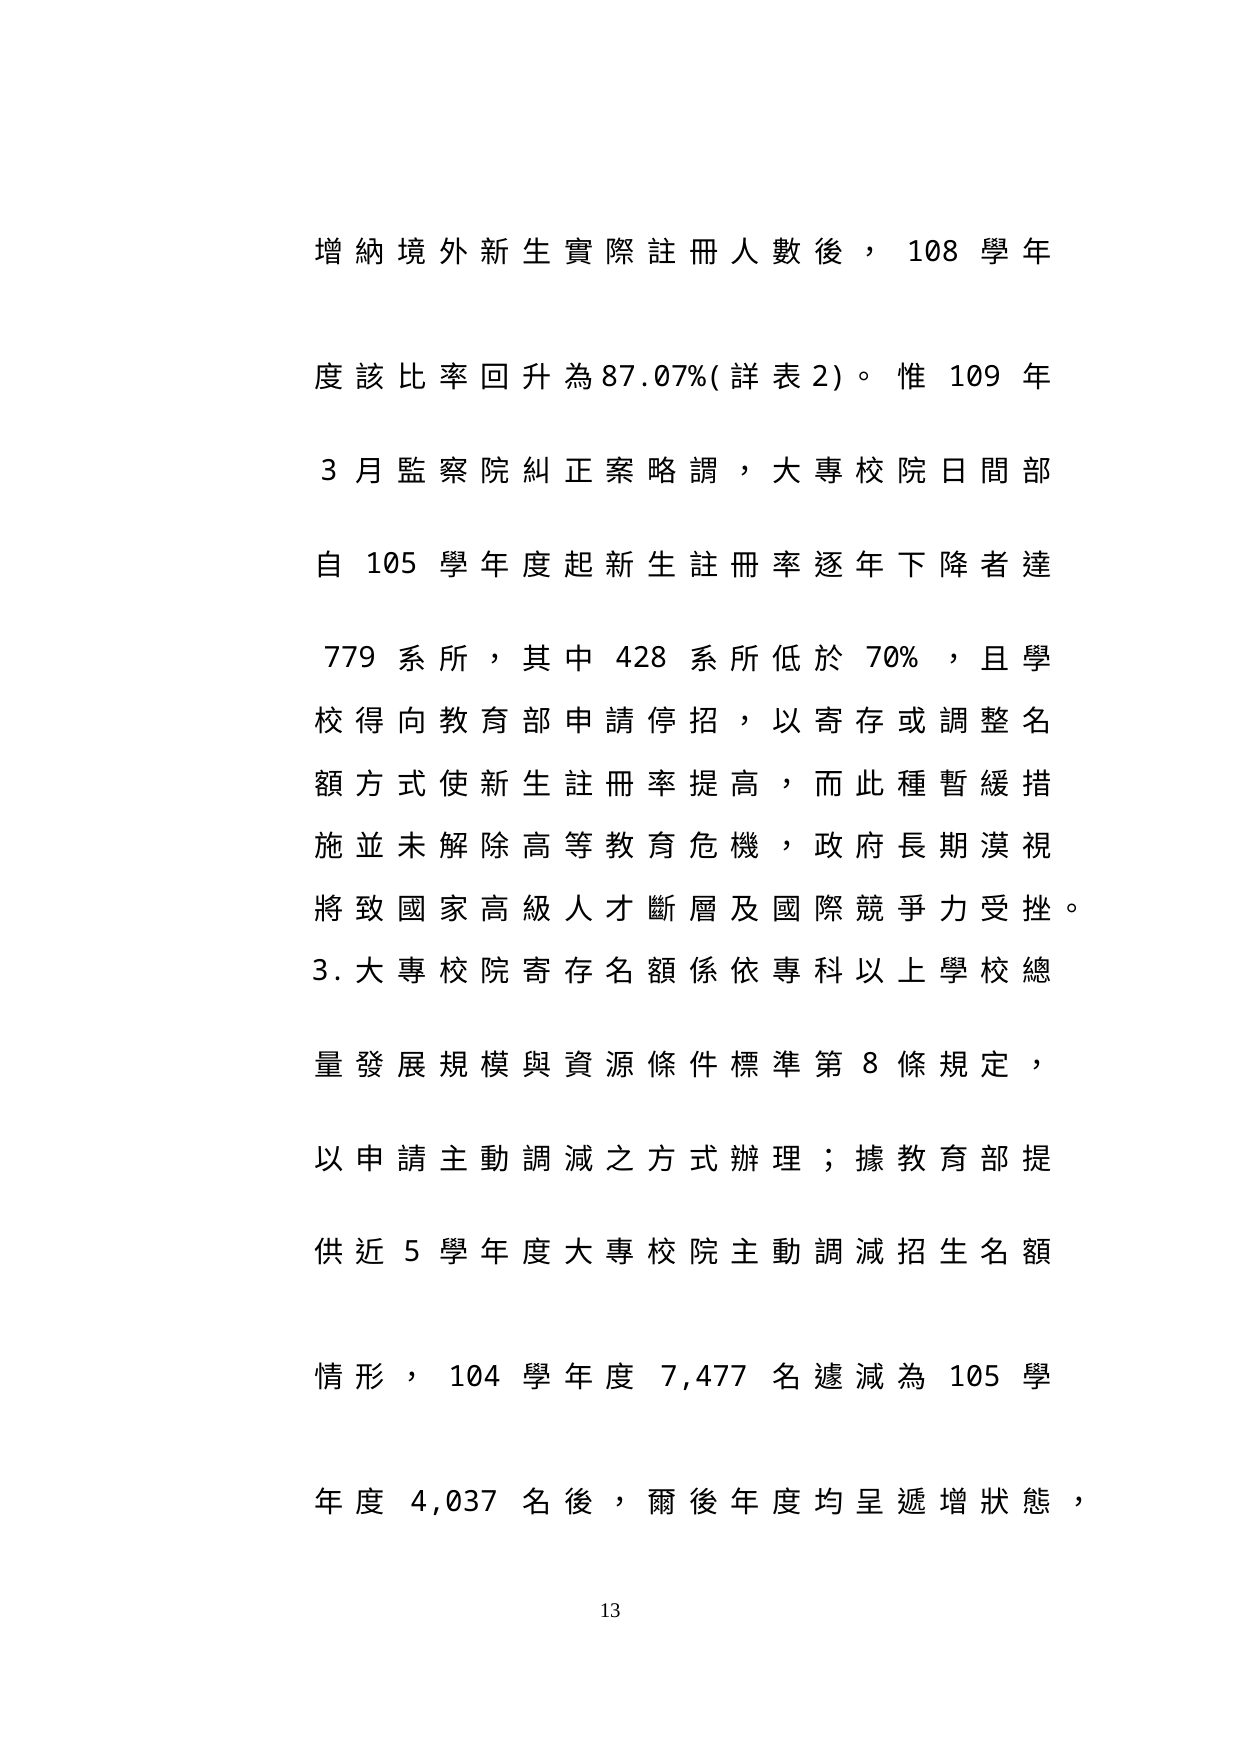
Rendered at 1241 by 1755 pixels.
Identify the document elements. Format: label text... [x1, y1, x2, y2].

text 3.大專校院寄存名額係依專科以上學校總量發展規模與資源條件標準第8條規定，以申請主動調減之方式辦理；據教育部提供近5學年度大專校院主動調減招生名額情形，104學年度7,477名遽減為105學年度4,037名後，爾後年度均呈遞增狀態，迄108學年度更鉅增為7,786名，且呈現技專校院多於大學校院、私立學校多於公立學校狀況，而調減之名額亦集中於私立技專校院(詳表3)。各校新生註冊率資訊目前雖得於大專校院校務資訊公開平台查詢，惟教育部聲稱該比率無法作為評估學校辦學好壞之單一指標，且寄存名額機制亦使新生註冊率有失真之虞；是以，109年3月監察院對部分系所新生註冊率偏低情事予以糾正後，同年6月教育部即修改改善及停辦實施原則，不再以新生註冊率偏低作為篩選專案輔導學校指標。 [271, 927, 1058, 1552]
text 2.102年訂定改善及停辦實施原則以來，新生註冊率一向被視為篩選專案輔導學校重要指標；據教育部統計近5學年度大專校院新生註冊率情形，係呈現大學校院高於技專校院、公立學校高於私立學校狀況，而104學年度至106學年度係呈遞減趨勢，由84.2%逐年降為82.21%，107學年度起增納境外新生實際註冊人數後，108學年度該比率回升為87.07%(詳表2)。惟109年3月監察院糾正案略謂，大專校院日間部自105學年度起新生註冊率逐年下降者達779系所，其中428系所低於70%，且學校得向教育部申請停招，以寄存或調整名額方式使新生註冊率提高，而此種暫緩措施並未解除高等教育危機，政府長期漠視將致國家高級人才斷層及國際競爭力受挫。 [271, 177, 1058, 927]
